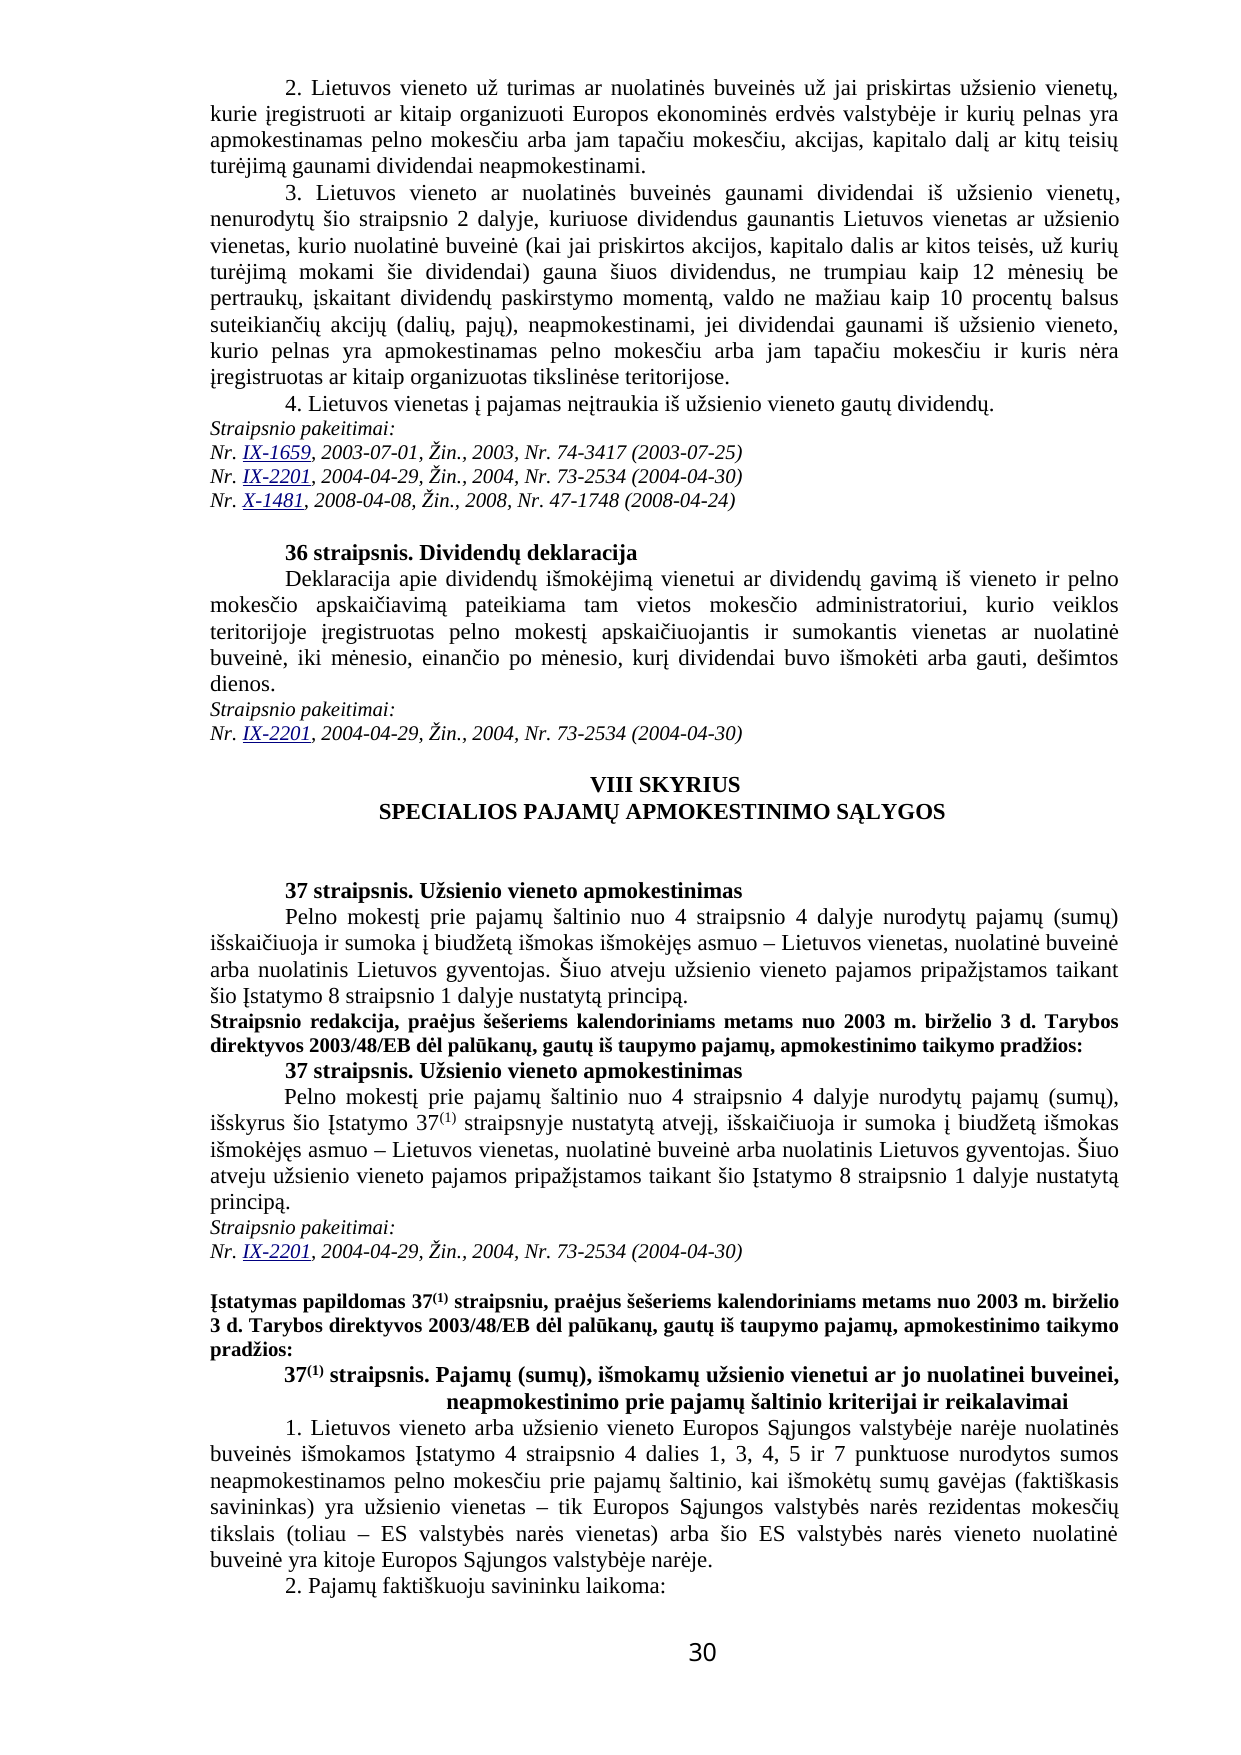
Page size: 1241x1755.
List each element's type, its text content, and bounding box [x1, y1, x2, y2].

text 1. Lietuvos vieneto arba užsienio vieneto Europos Sąjungos valstybėje narėje nuolatinės buveinės išmokamos Įstatymo 4 straipsnio 4 dalies 1, 3, 4, 5 ir 7 punktuose nurodytos sumos neapmokestinamos pelno mokesčiu prie pajamų šaltinio, kai išmokėtų sumų gavėjas (faktiškasis savininkas) yra užsienio vienetas – tik Europos Sąjungos valstybės narės rezidentas mokesčių tikslais (toliau – ES valstybės narės vienetas) arba šio ES valstybės narės vieneto nuolatinė buveinė yra kitoje Europos Sąjungos valstybėje narėje. [210, 1414, 1120, 1572]
text SPECIALIOS PAJAMŲ APMOKESTINIMO SĄLYGOS [210, 798, 1120, 824]
text 37 straipsnis. Užsienio vieneto apmokestinimas [210, 1057, 1120, 1083]
text 2. Lietuvos vieneto už turimas ar nuolatinės buveinės už jai priskirtas užsienio vienetų, kurie įregistruoti ar kitaip organizuoti Europos ekonominės erdvės valstybėje ir kurių pelnas yra apmokestinamas pelno mokesčiu arba jam tapačiu mokesčiu, akcijas, kapitalo dalį ar kitų teisių turėjimą gaunami dividendai neapmokestinami. [210, 73, 1120, 179]
text 4. Lietuvos vienetas į pajamas neįtraukia iš užsienio vieneto gautų dividendų. [210, 390, 1120, 416]
text Nr. X-1481, 2008-04-08, Žin., 2008, Nr. 47-1748 (2008-04-24) [210, 488, 1120, 512]
text Nr. IX-1659, 2003-07-01, Žin., 2003, Nr. 74-3417 (2003-07-25) [210, 440, 1120, 464]
text Nr. IX-2201, 2004-04-29, Žin., 2004, Nr. 73-2534 (2004-04-30) [210, 721, 1120, 745]
text 37 straipsnis. Užsienio vieneto apmokestinimas [210, 877, 1120, 903]
text 3. Lietuvos vieneto ar nuolatinės buveinės gaunami dividendai iš užsienio vienetų, nenurodytų šio straipsnio 2 dalyje, kuriuose dividendus gaunantis Lietuvos vienetas ar užsienio vienetas, kurio nuolatinė buveinė (kai jai priskirtos akcijos, kapitalo dalis ar kitos teisės, už kurių turėjimą mokami šie dividendai) gauna šiuos dividendus, ne trumpiau kaip 12 mėnesių be pertraukų, įskaitant dividendų paskirstymo momentą, valdo ne mažiau kaip 10 procentų balsus suteikiančių akcijų (dalių, pajų), neapmokestinami, jei dividendai gaunami iš užsienio vieneto, kurio pelnas yra apmokestinamas pelno mokesčiu arba jam tapačiu mokesčiu ir kuris nėra įregistruotas ar kitaip organizuotas tikslinėse teritorijose. [210, 179, 1120, 390]
text Straipsnio pakeitimai: [210, 1215, 1120, 1239]
subtitle VIII SKYRIUS [210, 771, 1120, 798]
text 37(1) straipsnis. Pajamų (sumų), išmokamų užsienio vienetui ar jo nuolatinei buveinei, neapmokestinimo prie pajamų šaltinio kriterijai ir reikalavimai [284, 1361, 1120, 1414]
text 2. Pajamų faktiškuoju savininku laikoma: [210, 1572, 1120, 1599]
text Nr. IX-2201, 2004-04-29, Žin., 2004, Nr. 73-2534 (2004-04-30) [210, 464, 1120, 488]
text Įstatymas papildomas 37(1) straipsniu, praėjus šešeriems kalendoriniams metams nuo 2003 m. birželio 3 d. Tarybos direktyvos 2003/48/EB dėl palūkanų, gautų iš taupymo pajamų, apmokestinimo taikymo pradžios: [210, 1289, 1120, 1361]
text Pelno mokestį prie pajamų šaltinio nuo 4 straipsnio 4 dalyje nurodytų pajamų (sumų), išskyrus šio Įstatymo 37(1) straipsnyje nustatytą atvejį, išskaičiuoja ir sumoka į biudžetą išmokas išmokėjęs asmuo – Lietuvos vienetas, nuolatinė buveinė arba nuolatinis Lietuvos gyventojas. Šiuo atveju užsienio vieneto pajamos pripažįstamos taikant šio Įstatymo 8 straipsnio 1 dalyje nustatytą principą. [210, 1083, 1120, 1215]
text Straipsnio pakeitimai: [210, 697, 1120, 721]
text Nr. IX-2201, 2004-04-29, Žin., 2004, Nr. 73-2534 (2004-04-30) [210, 1239, 1120, 1263]
text Deklaracija apie dividendų išmokėjimą vienetui ar dividendų gavimą iš vieneto ir pelno mokesčio apskaičiavimą pateikiama tam vietos mokesčio administratoriui, kurio veiklos teritorijoje įregistruotas pelno mokestį apskaičiuojantis ir sumokantis vienetas ar nuolatinė buveinė, iki mėnesio, einančio po mėnesio, kurį dividendai buvo išmokėti arba gauti, dešimtos dienos. [210, 565, 1120, 697]
text Straipsnio redakcija, praėjus šešeriems kalendoriniams metams nuo 2003 m. birželio 3 d. Tarybos direktyvos 2003/48/EB dėl palūkanų, gautų iš taupymo pajamų, apmokestinimo taikymo pradžios: [210, 1008, 1120, 1057]
text Straipsnio pakeitimai: [210, 416, 1120, 440]
text 36 straipsnis. Dividendų deklaracija [210, 539, 1120, 565]
text Pelno mokestį prie pajamų šaltinio nuo 4 straipsnio 4 dalyje nurodytų pajamų (sumų) išskaičiuoja ir sumoka į biudžetą išmokas išmokėjęs asmuo – Lietuvos vienetas, nuolatinė buveinė arba nuolatinis Lietuvos gyventojas. Šiuo atveju užsienio vieneto pajamos pripažįstamos taikant šio Įstatymo 8 straipsnio 1 dalyje nustatytą principą. [210, 903, 1120, 1008]
